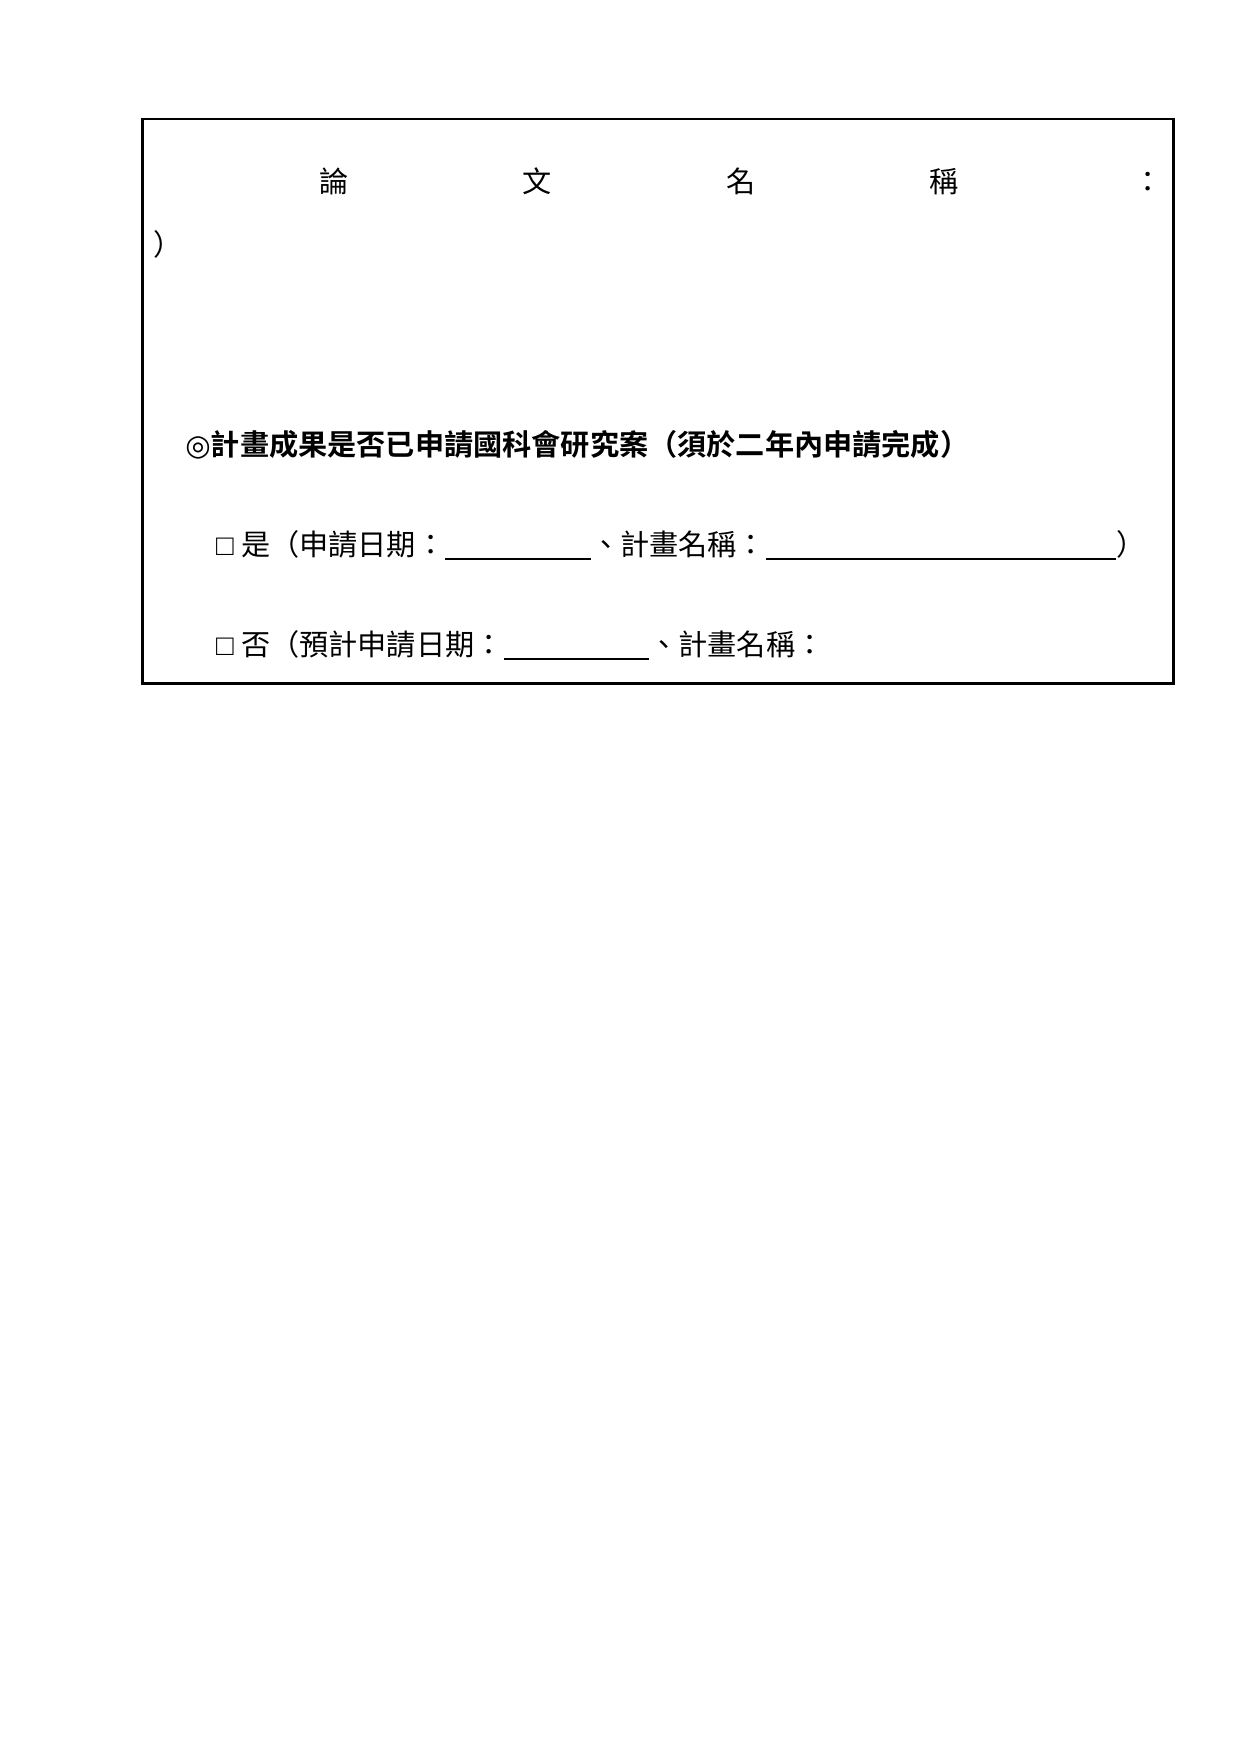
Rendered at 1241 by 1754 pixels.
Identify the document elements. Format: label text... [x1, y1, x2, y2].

table_cell 論文名稱： ） ◎計畫成果是否已申請國科會研究案（須於二年內申請完成） □ 是（申請日期： 、計畫名稱： ） □ 否（預計申請日期： 、計畫名稱： [144, 120, 1172, 682]
